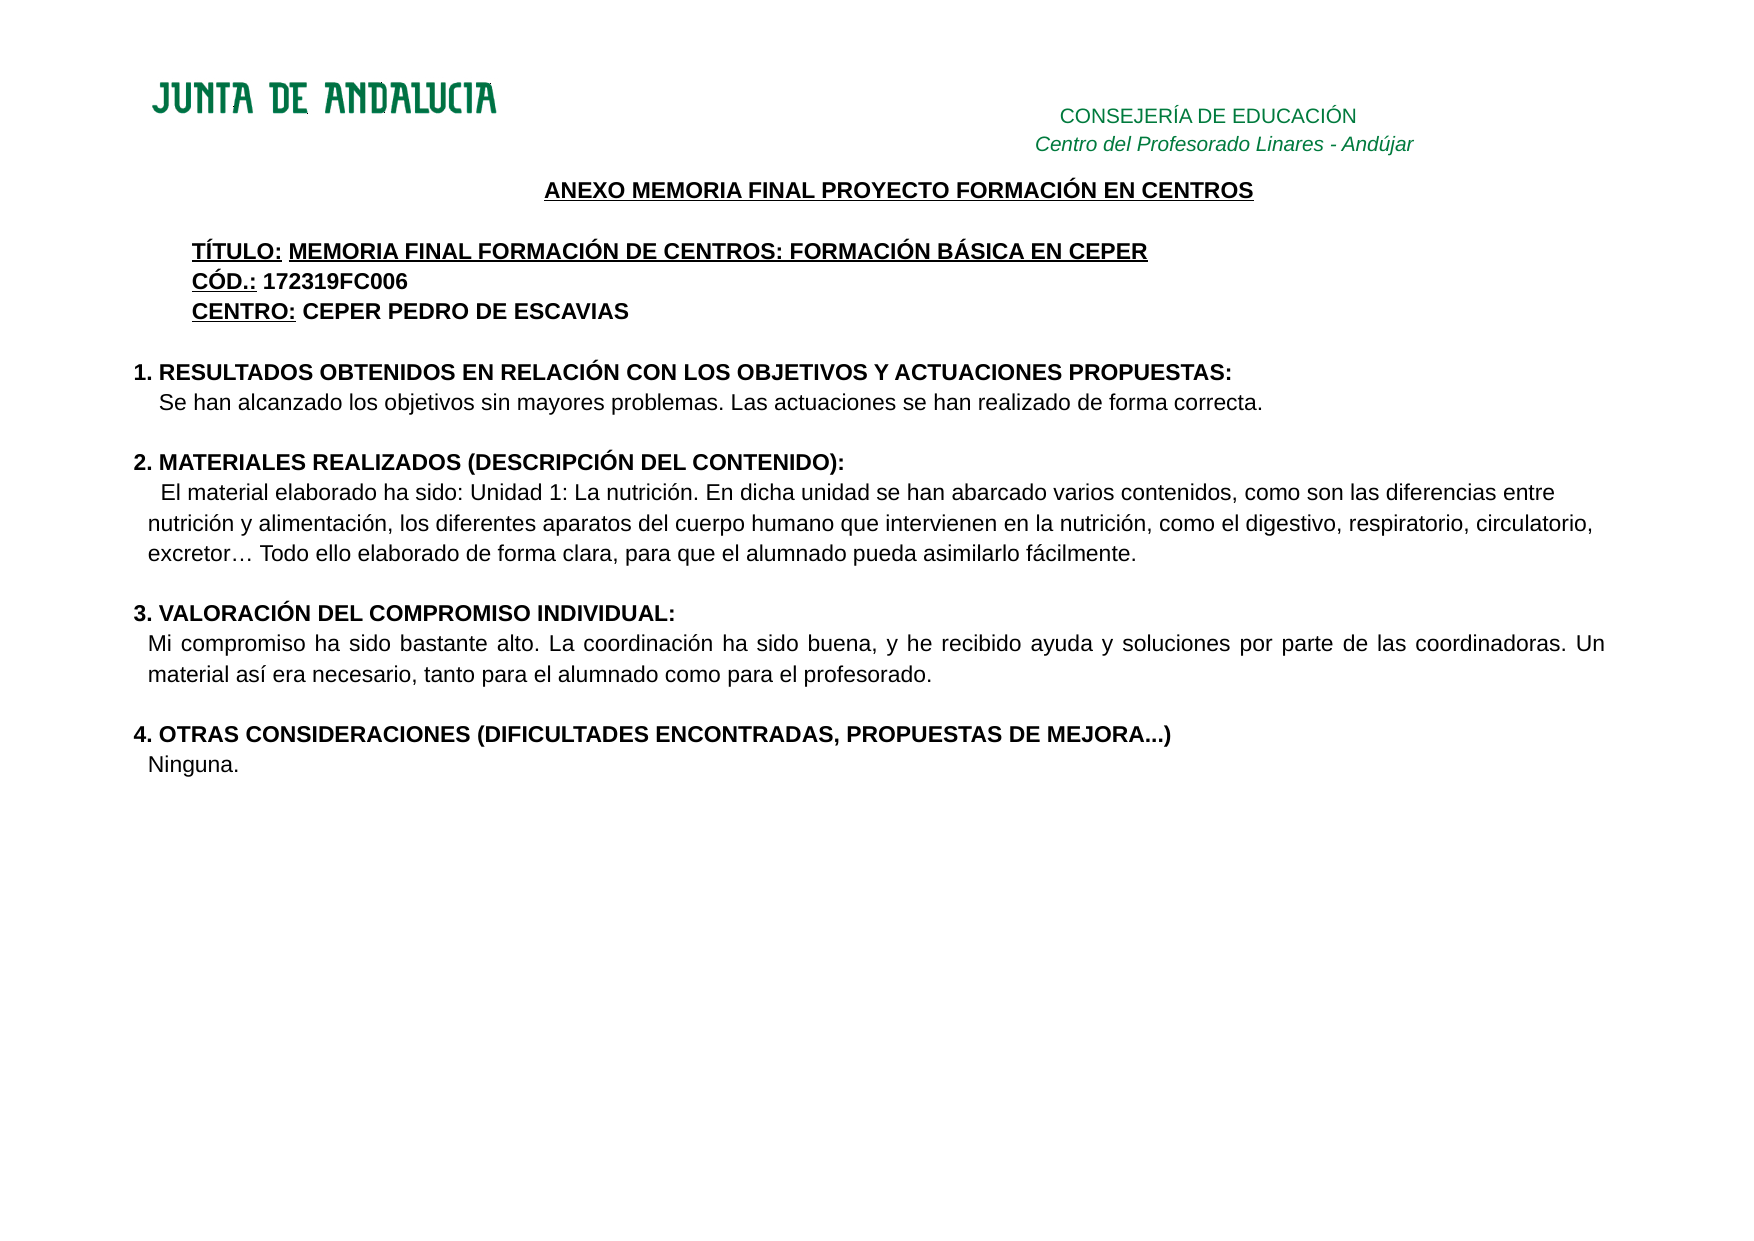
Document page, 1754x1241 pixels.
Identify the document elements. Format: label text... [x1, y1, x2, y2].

text 2. MATERIALES REALIZADOS (DESCRIPCIÓN DEL CONTENIDO): [133, 449, 1606, 475]
text 3. VALORACIÓN DEL COMPROMISO INDIVIDUAL: [133, 600, 1606, 626]
text El material elaborado ha sido: Unidad 1: La nutrición. En dicha unidad se han abarcado varios contenidos, como son las diferencias entre nutrición y alimentación, los diferentes aparatos del cuerpo humano que intervienen en la nutrición, como el digestivo, respiratorio, circulatorio, excretor… Todo ello elaborado de forma clara, para que el alumnado pueda asimilarlo fácilmente. [148, 479, 1606, 566]
text CÓD.: 172319FC006 [133, 268, 1606, 294]
text CENTRO: CEPER PEDRO DE ESCAVIAS [133, 298, 1606, 324]
text Ninguna. [133, 751, 1606, 777]
picture [149, 75, 504, 123]
text 1. RESULTADOS OBTENIDOS EN RELACIÓN CON LOS OBJETIVOS Y ACTUACIONES PROPUESTAS: [133, 358, 1606, 385]
text Mi compromiso ha sido bastante alto. La coordinación ha sido buena, y he recibido ayuda y soluciones por parte de las coordinadoras. Un material así era necesario, tanto para el alumnado como para el profesorado. [148, 630, 1606, 687]
text TÍTULO: MEMORIA FINAL FORMACIÓN DE CENTROS: FORMACIÓN BÁSICA EN CEPER [133, 238, 1606, 264]
text ANEXO MEMORIA FINAL PROYECTO FORMACIÓN EN CENTROS [133, 177, 1606, 203]
text 4. OTRAS CONSIDERACIONES (DIFICULTADES ENCONTRADAS, PROPUESTAS DE MEJORA...) [133, 721, 1606, 747]
text Se han alcanzado los objetivos sin mayores problemas. Las actuaciones se han realizado de forma correcta. [133, 389, 1606, 415]
